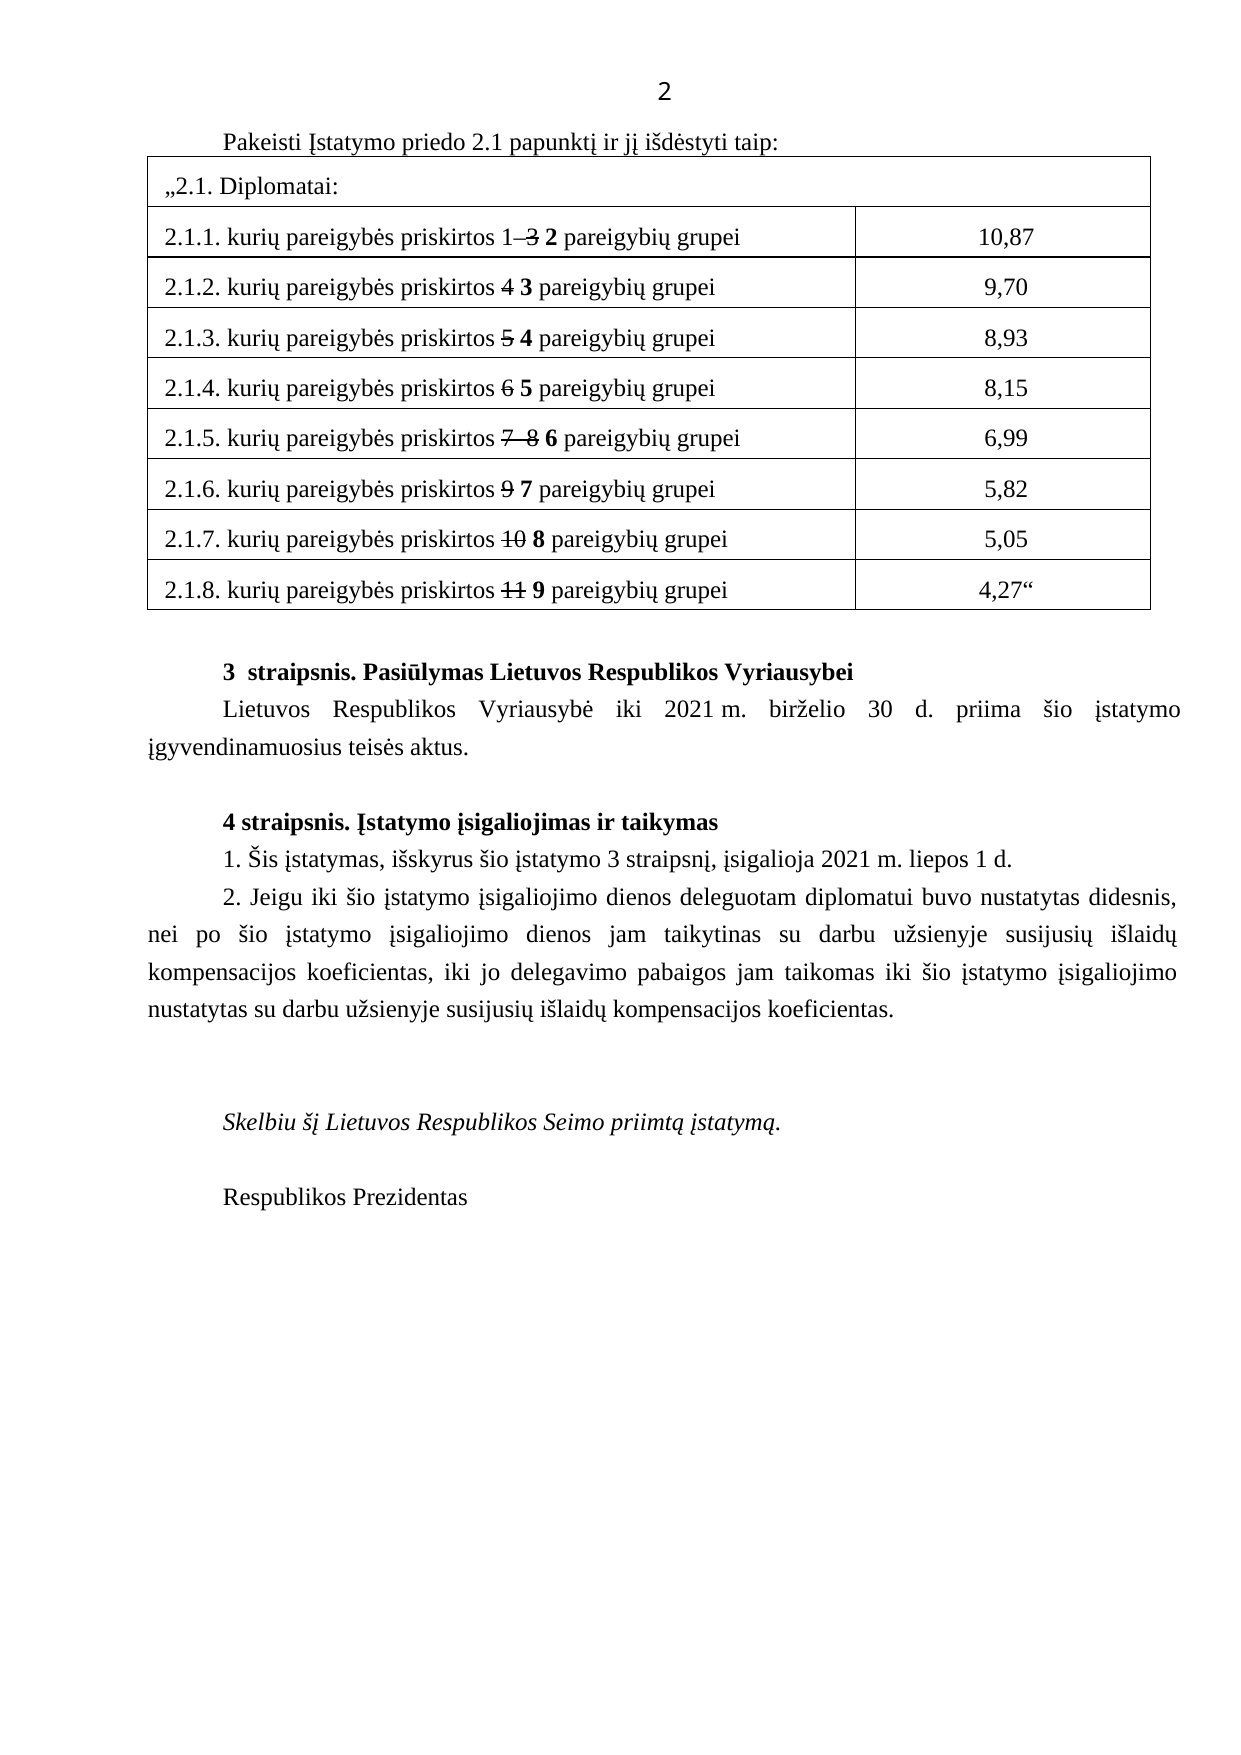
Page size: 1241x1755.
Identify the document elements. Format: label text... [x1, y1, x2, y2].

table_cell 4,27“ [856, 560, 1150, 609]
table_cell 2.1.3. kurių pareigybės priskirtos 5 4 pareigybių grupei [148, 308, 855, 357]
table_cell 8,15 [856, 358, 1150, 408]
table_header „2.1. Diplomatai: [148, 157, 1150, 206]
table_cell 2.1.6. kurių pareigybės priskirtos 9 7 pareigybių grupei [148, 459, 855, 508]
table_cell 2.1.4. kurių pareigybės priskirtos 6 5 pareigybių grupei [148, 358, 855, 408]
table_cell 8,93 [856, 308, 1150, 357]
text 3 straipsnis. Pasiūlymas Lietuvos Respublikos Vyriausybei [148, 648, 1178, 685]
text Lietuvos Respublikos Vyriausybė iki 2021 m. birželio 30 d. priima šio įstatymo įgyvendinamuosius teisės aktus. [148, 685, 1181, 760]
table_cell 2.1.2. kurių pareigybės priskirtos 4 3 pareigybių grupei [148, 258, 855, 307]
table_cell 5,82 [856, 459, 1150, 508]
text 4 straipsnis. Įstatymo įsigaliojimas ir taikymas [148, 798, 1178, 835]
text 2. Jeigu iki šio įstatymo įsigaliojimo dienos deleguotam diplomatui buvo nustatytas didesnis, nei po šio įstatymo įsigaliojimo dienos jam taikytinas su darbu užsienyje susijusių išlaidų kompensacijos koeficientas, iki jo delegavimo pabaigos jam taikomas iki šio įstatymo įsigaliojimo nustatytas su darbu užsienyje susijusių išlaidų kompensacijos koeficientas. [148, 873, 1178, 1023]
table_cell 2.1.8. kurių pareigybės priskirtos 11 9 pareigybių grupei [148, 560, 855, 609]
table_cell 5,05 [856, 510, 1150, 559]
table_cell 2.1.7. kurių pareigybės priskirtos 10 8 pareigybių grupei [148, 510, 855, 559]
table_cell 10,87 [856, 207, 1150, 256]
table_cell 9,70 [856, 258, 1150, 307]
table_cell 2.1.1. kurių pareigybės priskirtos 1–3 2 pareigybių grupei [148, 207, 855, 256]
text Pakeisti Įstatymo priedo 2.1 papunktį ir jį išdėstyti taip: [148, 118, 1181, 156]
table_cell 6,99 [856, 409, 1150, 458]
text 1. Šis įstatymas, išskyrus šio įstatymo 3 straipsnį, įsigalioja 2021 m. liepos 1 d. [148, 835, 1178, 873]
table_cell 2.1.5. kurių pareigybės priskirtos 7–8 6 pareigybių grupei [148, 409, 855, 458]
text Skelbiu šį Lietuvos Respublikos Seimo priimtą įstatymą. [148, 1098, 1178, 1135]
text Respublikos Prezidentas [148, 1173, 1178, 1210]
